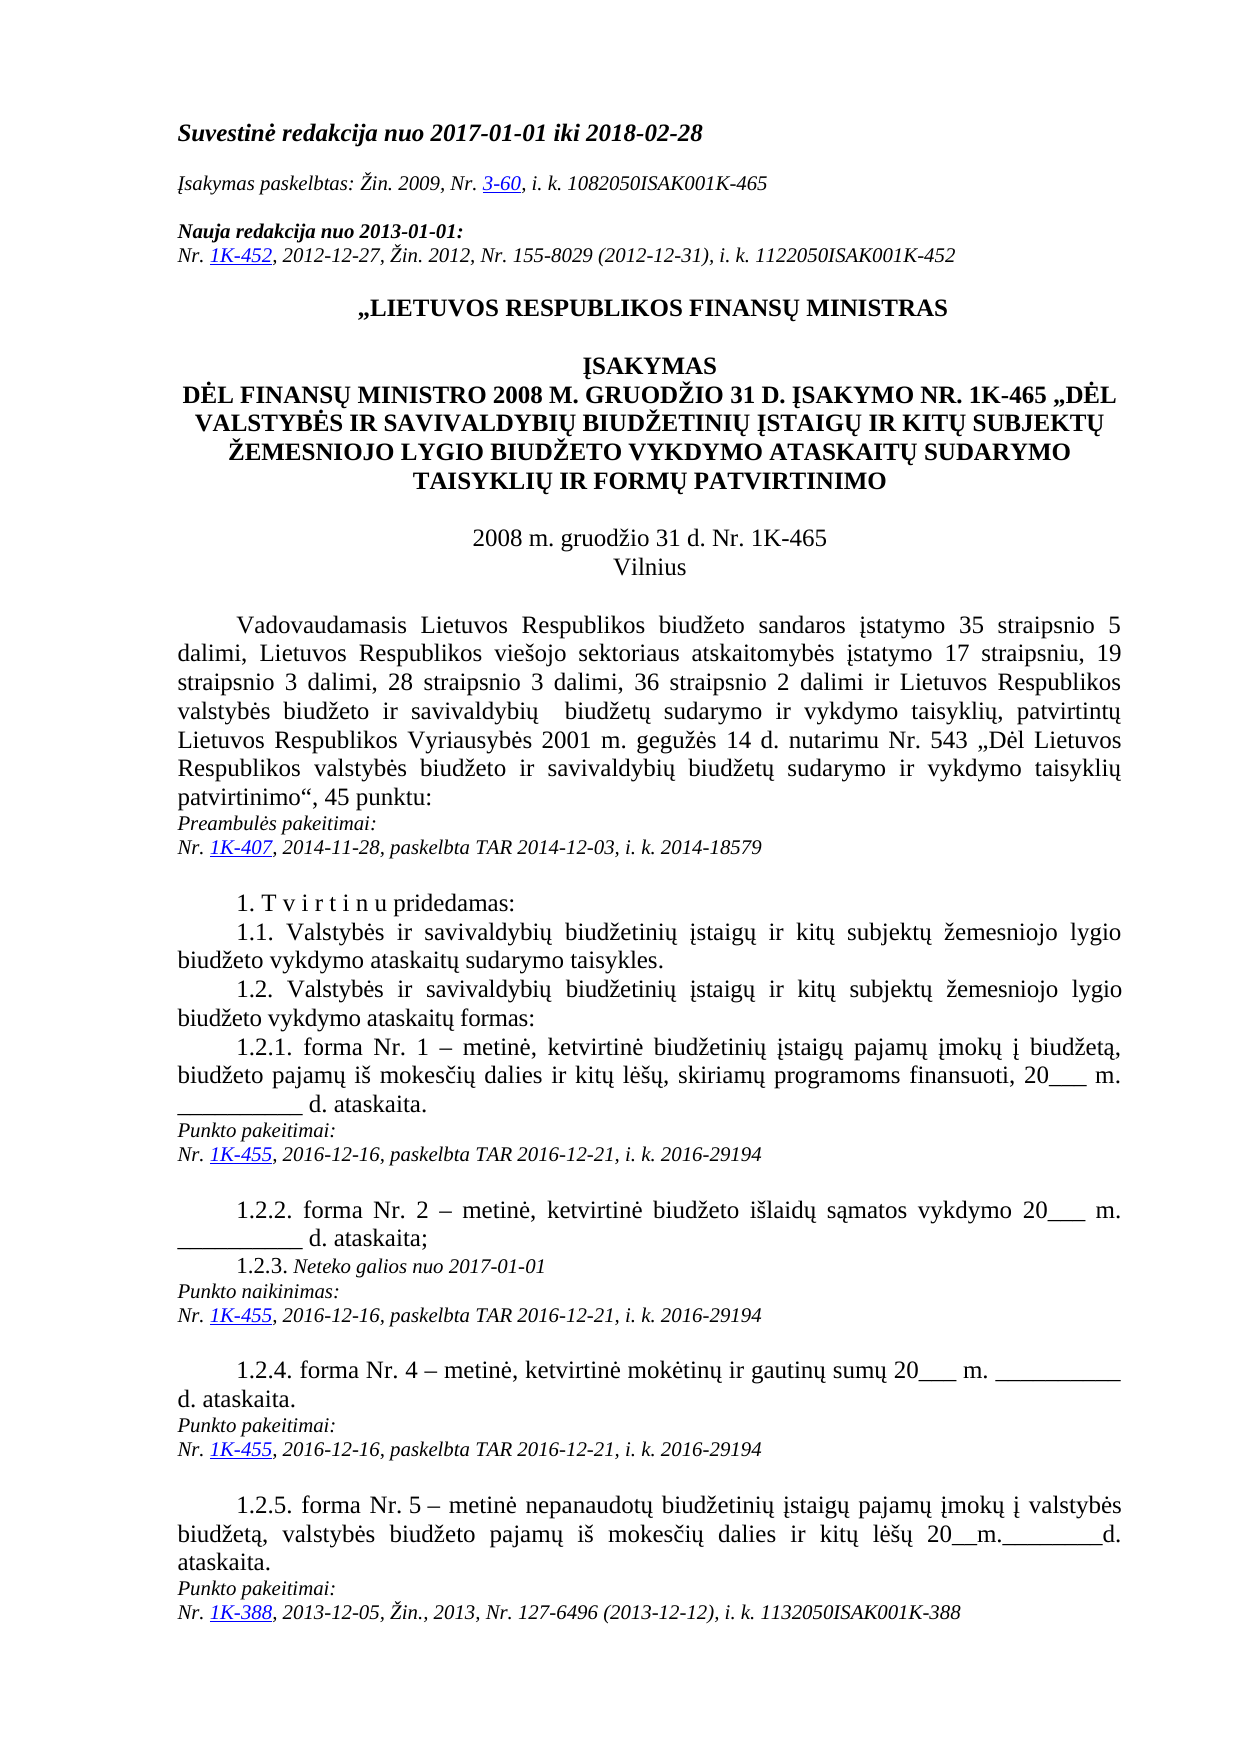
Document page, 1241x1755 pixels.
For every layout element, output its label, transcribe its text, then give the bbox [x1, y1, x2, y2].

text ĮSAKYMAS [177, 351, 1122, 380]
text „LIETUVOS RESPUBLIKOS FINANSŲ MINISTRAS [177, 293, 1122, 322]
text Suvestinė redakcija nuo 2017-01-01 iki 2018-02-28 [177, 118, 1122, 147]
text Vilnius [177, 552, 1122, 581]
text 1. T v i r t i n u pridedamas: [177, 888, 1122, 917]
text 1.2. Valstybės ir savivaldybių biudžetinių įstaigų ir kitų subjektų žemesniojo lygio biudžeto vykdymo ataskaitų formas: [177, 974, 1122, 1032]
text 1.2.2. forma Nr. 2 – metinė, ketvirtinė biudžeto išlaidų sąmatos vykdymo 20___ m. __________ d. ataskaita; [177, 1195, 1122, 1252]
text Punkto pakeitimai: [177, 1118, 1122, 1142]
text 1.2.1. forma Nr. 1 – metinė, ketvirtinė biudžetinių įstaigų pajamų įmokų į biudžetą, biudžeto pajamų iš mokesčių dalies ir kitų lėšų, skiriamų programoms finansuoti, 20___ m. __________ d. ataskaita. [177, 1032, 1122, 1118]
text Nr. 1K-388, 2013-12-05, Žin., 2013, Nr. 127-6496 (2013-12-12), i. k. 1132050ISAK001K-388 [177, 1600, 1122, 1624]
text Įsakymas paskelbtas: Žin. 2009, Nr. 3-60, i. k. 1082050ISAK001K-465 [177, 171, 1122, 195]
text Nr. 1K-455, 2016-12-16, paskelbta TAR 2016-12-21, i. k. 2016-29194 [177, 1142, 1122, 1166]
text Nauja redakcija nuo 2013-01-01: [177, 219, 1122, 243]
text Nr. 1K-407, 2014-11-28, paskelbta TAR 2014-12-03, i. k. 2014-18579 [177, 835, 1122, 859]
text Nr. 1K-452, 2012-12-27, Žin. 2012, Nr. 155-8029 (2012-12-31), i. k. 1122050ISAK001K-452 [177, 243, 1122, 267]
text 2008 m. gruodžio 31 d. Nr. 1K-465 [177, 523, 1122, 552]
text Vadovaudamasis Lietuvos Respublikos biudžeto sandaros įstatymo 35 straipsnio 5 dalimi, Lietuvos Respublikos viešojo sektoriaus atskaitomybės įstatymo 17 straipsniu, 19 straipsnio 3 dalimi, 28 straipsnio 3 dalimi, 36 straipsnio 2 dalimi ir Lietuvos Respublikos valstybės biudžeto ir savivaldybių biudžetų sudarymo ir vykdymo taisyklių, patvirtintų Lietuvos Respublikos Vyriausybės 2001 m. gegužės 14 d. nutarimu Nr. 543 „Dėl Lietuvos Respublikos valstybės biudžeto ir savivaldybių biudžetų sudarymo ir vykdymo taisyklių patvirtinimo“, 45 punktu: [177, 610, 1122, 811]
text Punkto pakeitimai: [177, 1413, 1122, 1437]
text 1.2.5. forma Nr. 5 – metinė nepanaudotų biudžetinių įstaigų pajamų įmokų į valstybės biudžetą, valstybės biudžeto pajamų iš mokesčių dalies ir kitų lėšų 20__m.________d. ataskaita. [177, 1490, 1122, 1576]
text 1.2.4. forma Nr. 4 – metinė, ketvirtinė mokėtinų ir gautinų sumų 20___ m. __________ d. ataskaita. [177, 1356, 1122, 1413]
text DĖL FINANSŲ MINISTRO 2008 m. GRUODŽIO 31 d. ĮSAKYMO Nr. 1K-465 „DĖL VALSTYBĖS IR SAVIVALDYBIŲ BIUDŽETINIŲ ĮSTAIGŲ IR KITŲ SUBJEKTŲ ŽEMESNIOJO LYGIO BIUDŽETO VYKDYMO ATASKAITŲ SUDARYMO TAISYKLIŲ IR FORMŲ PATVIRTINIMO [177, 380, 1122, 495]
text Punkto naikinimas: [177, 1279, 1122, 1303]
text Nr. 1K-455, 2016-12-16, paskelbta TAR 2016-12-21, i. k. 2016-29194 [177, 1437, 1122, 1461]
text 1.2.3. Neteko galios nuo 2017-01-01 [177, 1252, 1122, 1279]
text 1.1. Valstybės ir savivaldybių biudžetinių įstaigų ir kitų subjektų žemesniojo lygio biudžeto vykdymo ataskaitų sudarymo taisykles. [177, 917, 1122, 974]
text Nr. 1K-455, 2016-12-16, paskelbta TAR 2016-12-21, i. k. 2016-29194 [177, 1303, 1122, 1327]
text Preambulės pakeitimai: [177, 811, 1122, 835]
text Punkto pakeitimai: [177, 1576, 1122, 1600]
